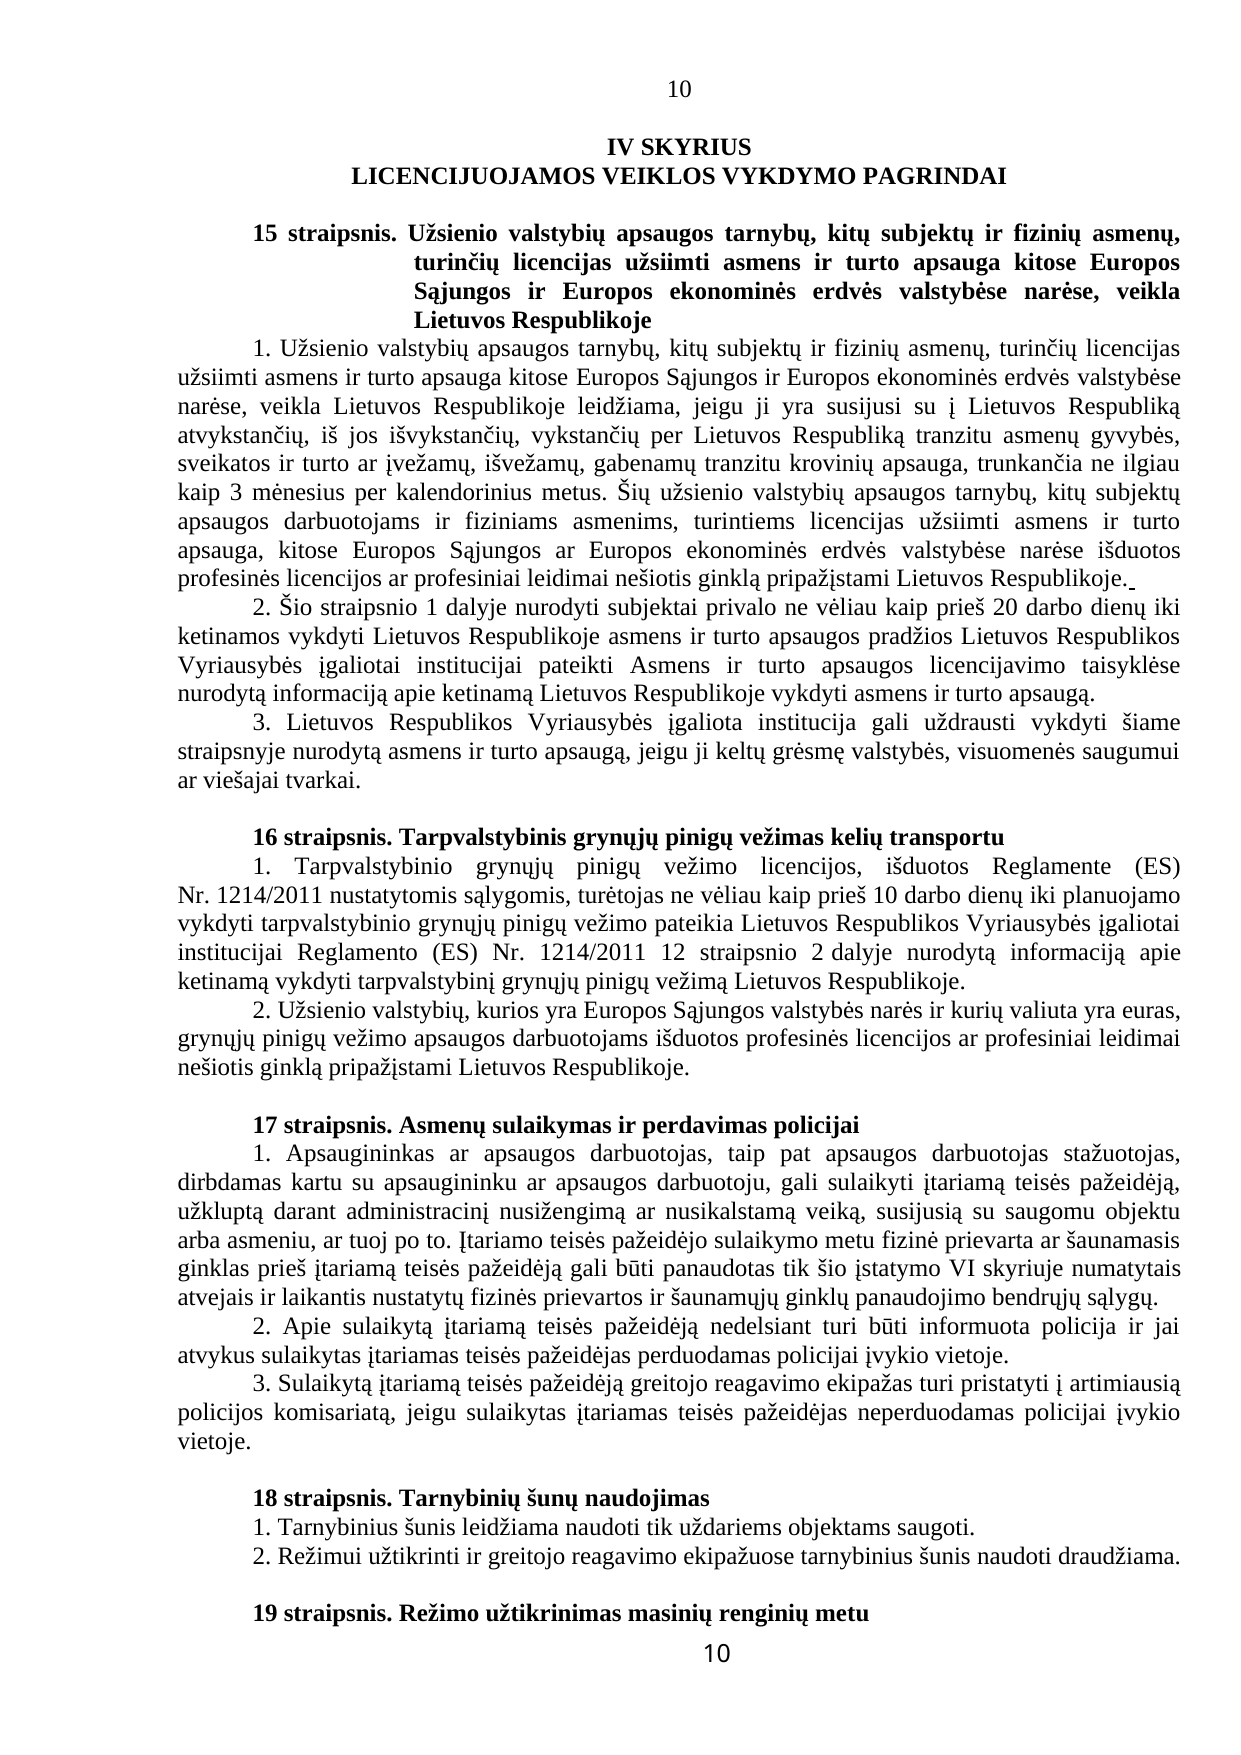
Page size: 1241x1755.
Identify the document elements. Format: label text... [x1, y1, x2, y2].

text 3. Sulaikytą įtariamą teisės pažeidėją greitojo reagavimo ekipažas turi pristatyti į artimiausią policijos komisariatą, jeigu sulaikytas įtariamas teisės pažeidėjas neperduodamas policijai įvykio vietoje. [177, 1368, 1181, 1455]
text 18 straipsnis. Tarnybinių šunų naudojimas [177, 1483, 1181, 1512]
text 15 straipsnis. Užsienio valstybių apsaugos tarnybų, kitų subjektų ir fizinių asmenų, turinčių licencijas užsiimti asmens ir turto apsauga kitose Europos Sąjungos ir Europos ekonominės erdvės valstybėse narėse, veikla Lietuvos Respublikoje [252, 218, 1181, 333]
text 2. Užsienio valstybių, kurios yra Europos Sąjungos valstybės narės ir kurių valiuta yra euras, grynųjų pinigų vežimo apsaugos darbuotojams išduotos profesinės licencijos ar profesiniai leidimai nešiotis ginklą pripažįstami Lietuvos Respublikoje. [177, 995, 1181, 1081]
text 2. Apie sulaikytą įtariamą teisės pažeidėją nedelsiant turi būti informuota policija ir jai atvykus sulaikytas įtariamas teisės pažeidėjas perduodamas policijai įvykio vietoje. [177, 1311, 1181, 1368]
text IV SKYRIUS [177, 132, 1181, 161]
text 2. Režimui užtikrinti ir greitojo reagavimo ekipažuose tarnybinius šunis naudoti draudžiama. [177, 1541, 1181, 1570]
text 1. Užsienio valstybių apsaugos tarnybų, kitų subjektų ir fizinių asmenų, turinčių licencijas užsiimti asmens ir turto apsauga kitose Europos Sąjungos ir Europos ekonominės erdvės valstybėse narėse, veikla Lietuvos Respublikoje leidžiama, jeigu ji yra susijusi su į Lietuvos Respubliką atvykstančių, iš jos išvykstančių, vykstančių per Lietuvos Respubliką tranzitu asmenų gyvybės, sveikatos ir turto ar įvežamų, išvežamų, gabenamų tranzitu krovinių apsauga, trunkančia ne ilgiau kaip 3 mėnesius per kalendorinius metus. Šių užsienio valstybių apsaugos tarnybų, kitų subjektų apsaugos darbuotojams ir fiziniams asmenims, turintiems licencijas užsiimti asmens ir turto apsauga, kitose Europos Sąjungos ar Europos ekonominės erdvės valstybėse narėse išduotos profesinės licencijos ar profesiniai leidimai nešiotis ginklą pripažįstami Lietuvos Respublikoje. [177, 333, 1181, 592]
text 1. Apsaugininkas ar apsaugos darbuotojas, taip pat apsaugos darbuotojas stažuotojas, dirbdamas kartu su apsaugininku ar apsaugos darbuotoju, gali sulaikyti įtariamą teisės pažeidėją, užkluptą darant administracinį nusižengimą ar nusikalstamą veiką, susijusią su saugomu objektu arba asmeniu, ar tuoj po to. Įtariamo teisės pažeidėjo sulaikymo metu fizinė prievarta ar šaunamasis ginklas prieš įtariamą teisės pažeidėją gali būti panaudotas tik šio įstatymo VI skyriuje numatytais atvejais ir laikantis nustatytų fizinės prievartos ir šaunamųjų ginklų panaudojimo bendrųjų sąlygų. [177, 1138, 1181, 1311]
text 19 straipsnis. Režimo užtikrinimas masinių renginių metu [177, 1598, 1181, 1627]
text 2. Šio straipsnio 1 dalyje nurodyti subjektai privalo ne vėliau kaip prieš 20 darbo dienų iki ketinamos vykdyti Lietuvos Respublikoje asmens ir turto apsaugos pradžios Lietuvos Respublikos Vyriausybės įgaliotai institucijai pateikti Asmens ir turto apsaugos licencijavimo taisyklėse nurodytą informaciją apie ketinamą Lietuvos Respublikoje vykdyti asmens ir turto apsaugą. [177, 592, 1181, 707]
text 17 straipsnis. Asmenų sulaikymas ir perdavimas policijai [177, 1110, 1181, 1138]
text 16 straipsnis. Tarpvalstybinis grynųjų pinigų vežimas kelių transportu [177, 822, 1181, 851]
text 3. Lietuvos Respublikos Vyriausybės įgaliota institucija gali uždrausti vykdyti šiame straipsnyje nurodytą asmens ir turto apsaugą, jeigu ji keltų grėsmę valstybės, visuomenės saugumui ar viešajai tvarkai. [177, 707, 1181, 793]
text 1. Tarnybinius šunis leidžiama naudoti tik uždariems objektams saugoti. [177, 1512, 1181, 1541]
text 1. Tarpvalstybinio grynųjų pinigų vežimo licencijos, išduotos Reglamente (ES) Nr. 1214/2011 nustatytomis sąlygomis, turėtojas ne vėliau kaip prieš 10 darbo dienų iki planuojamo vykdyti tarpvalstybinio grynųjų pinigų vežimo pateikia Lietuvos Respublikos Vyriausybės įgaliotai institucijai Reglamento (ES) Nr. 1214/2011 12 straipsnio 2 dalyje nurodytą informaciją apie ketinamą vykdyti tarpvalstybinį grynųjų pinigų vežimą Lietuvos Respublikoje. [177, 851, 1181, 995]
text LICENCIJUOJAMOS VEIKLOS VYKDYMO PAGRINDAI [177, 161, 1181, 190]
